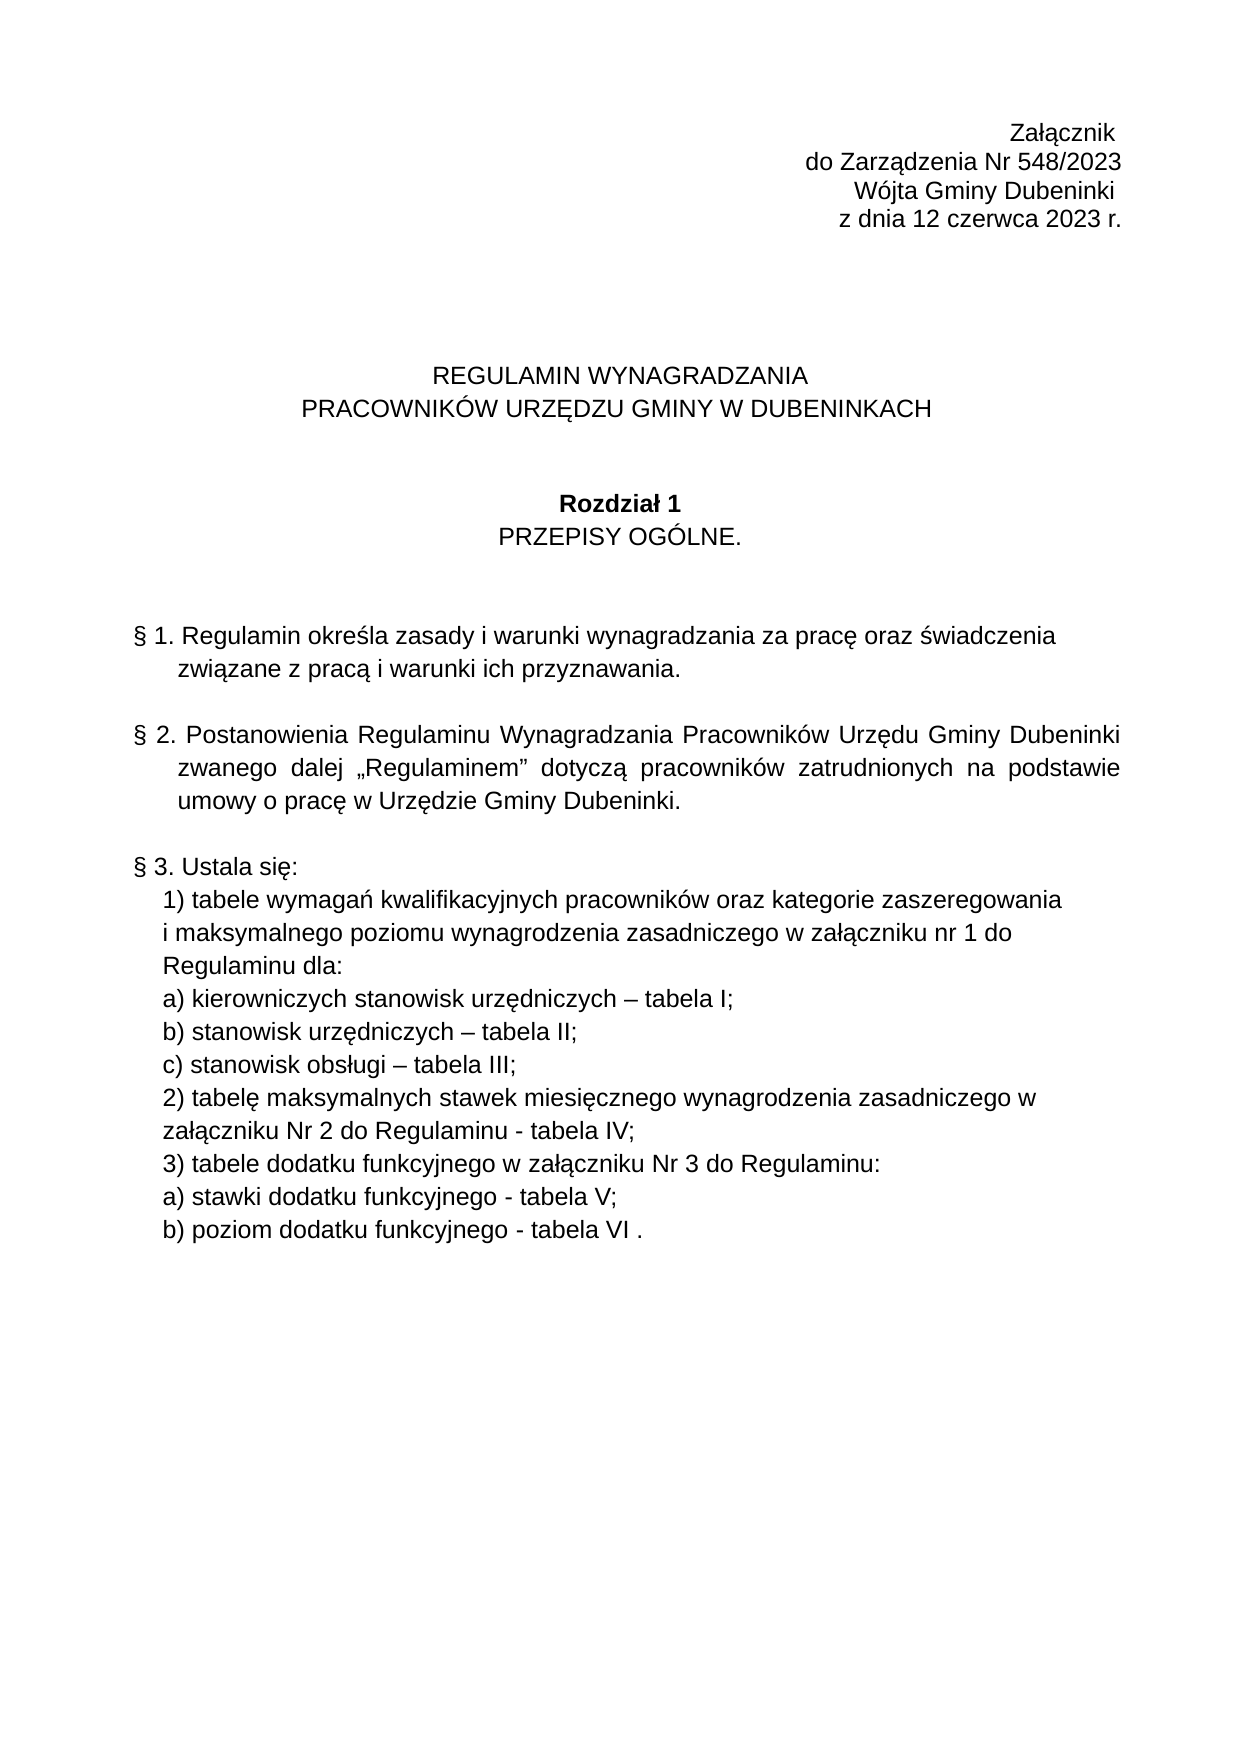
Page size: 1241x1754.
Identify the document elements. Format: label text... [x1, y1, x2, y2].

list a) kierowniczych stanowisk urzędniczych – tabela I; b) stanowisk urzędniczych – tabela II; c) stanowisk obsługi – tabela III; 2) tabelę maksymalnych stawek miesięcznego wynagrodzenia zasadniczego w załączniku Nr 2 do Regulaminu - tabela IV; 3) tabele dodatku funkcyjnego w załączniku Nr 3 do Regulaminu: [162, 984, 1122, 1178]
text § 3. Ustala się: 1) tabele wymagań kwalifikacyjnych pracowników oraz kategorie zaszeregowania i maksymalnego poziomu wynagrodzenia zasadniczego w załączniku nr 1 do Regulaminu dla: [133, 852, 1122, 980]
text Załącznik do Zarządzenia Nr 548/2023 Wójta Gminy Dubeninki z dnia 12 czerwca 2023 r. [118, 118, 1122, 262]
text REGULAMIN WYNAGRADZANIA PRACOWNIKÓW URZĘDZU GMINY W DUBENINKACH [118, 361, 1122, 484]
text § 2. Postanowienia Regulaminu Wynagradzania Pracowników Urzędu Gminy Dubeninki zwanego dalej „Regulaminem” dotyczą pracowników zatrudnionych na podstawie umowy o pracę w Urzędzie Gminy Dubeninki. [133, 720, 1122, 815]
list a) stawki dodatku funkcyjnego - tabela V; b) poziom dodatku funkcyjnego - tabela VI . [162, 1182, 1122, 1244]
text § 1. Regulamin określa zasady i warunki wynagradzania za pracę oraz świadczenia związane z pracą i warunki ich przyznawania. [133, 621, 1122, 683]
text Rozdział 1 PRZEPISY OGÓLNE. [118, 489, 1122, 584]
